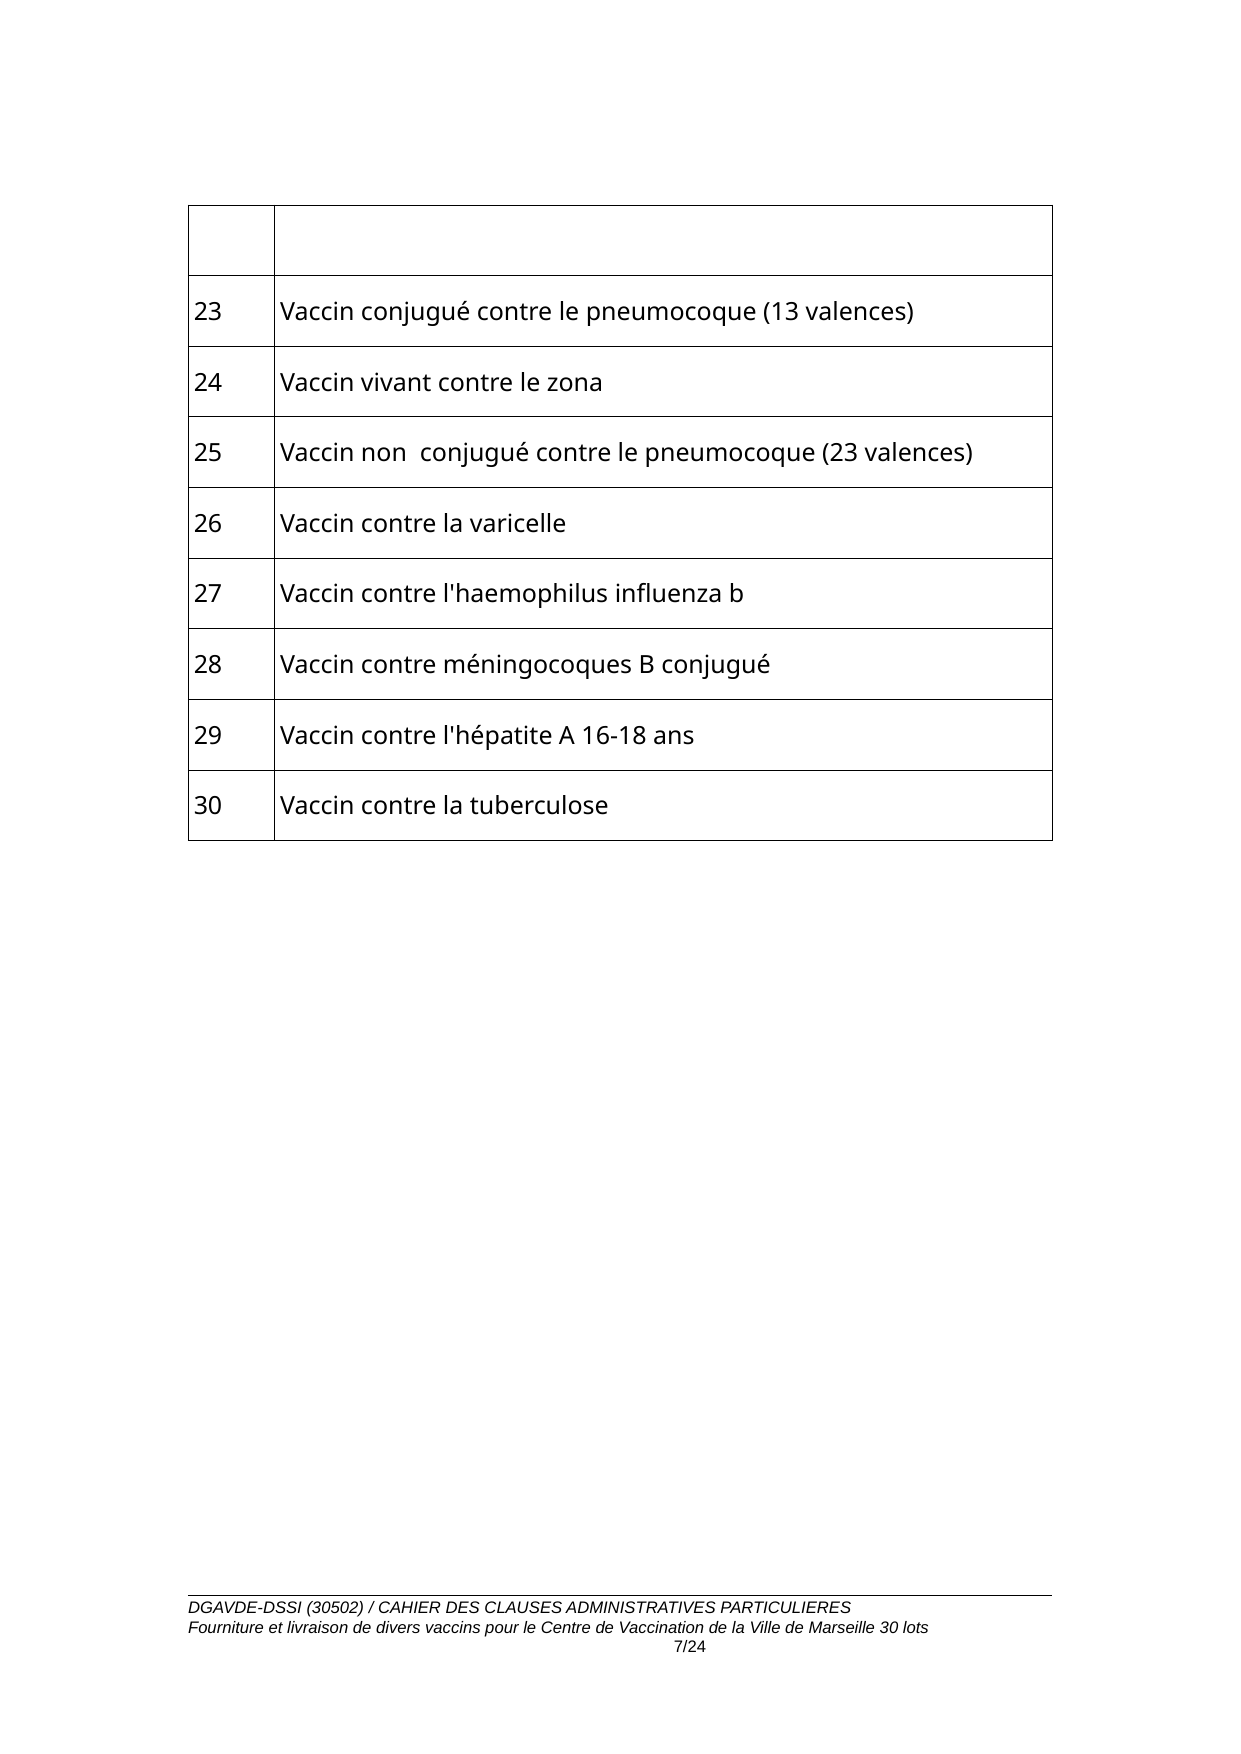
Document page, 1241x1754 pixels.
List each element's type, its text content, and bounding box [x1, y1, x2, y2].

table_cell Vaccin contre la tuberculose [275, 771, 1052, 840]
table_cell Vaccin contre la varicelle [275, 488, 1052, 558]
table_cell Vaccin vivant contre le zona [275, 347, 1052, 416]
table_cell 26 [189, 488, 274, 558]
table_cell Vaccin conjugué contre le pneumocoque (13 valences) [275, 276, 1052, 346]
table_cell Vaccin contre l'hépatite A 16-18 ans [275, 700, 1052, 769]
table_cell Vaccin contre l'haemophilus influenza b [275, 559, 1052, 628]
table_cell 28 [189, 629, 274, 699]
table_cell Vaccin non conjugué contre le pneumocoque (23 valences) [275, 417, 1052, 487]
table_cell 25 [189, 417, 274, 487]
table_cell 23 [189, 276, 274, 346]
table_cell 29 [189, 700, 274, 769]
table_cell 24 [189, 347, 274, 416]
table_cell 27 [189, 559, 274, 628]
table_cell 30 [189, 771, 274, 840]
table_cell [189, 206, 274, 275]
table_cell [275, 206, 1052, 275]
table_cell Vaccin contre méningocoques B conjugué [275, 629, 1052, 699]
